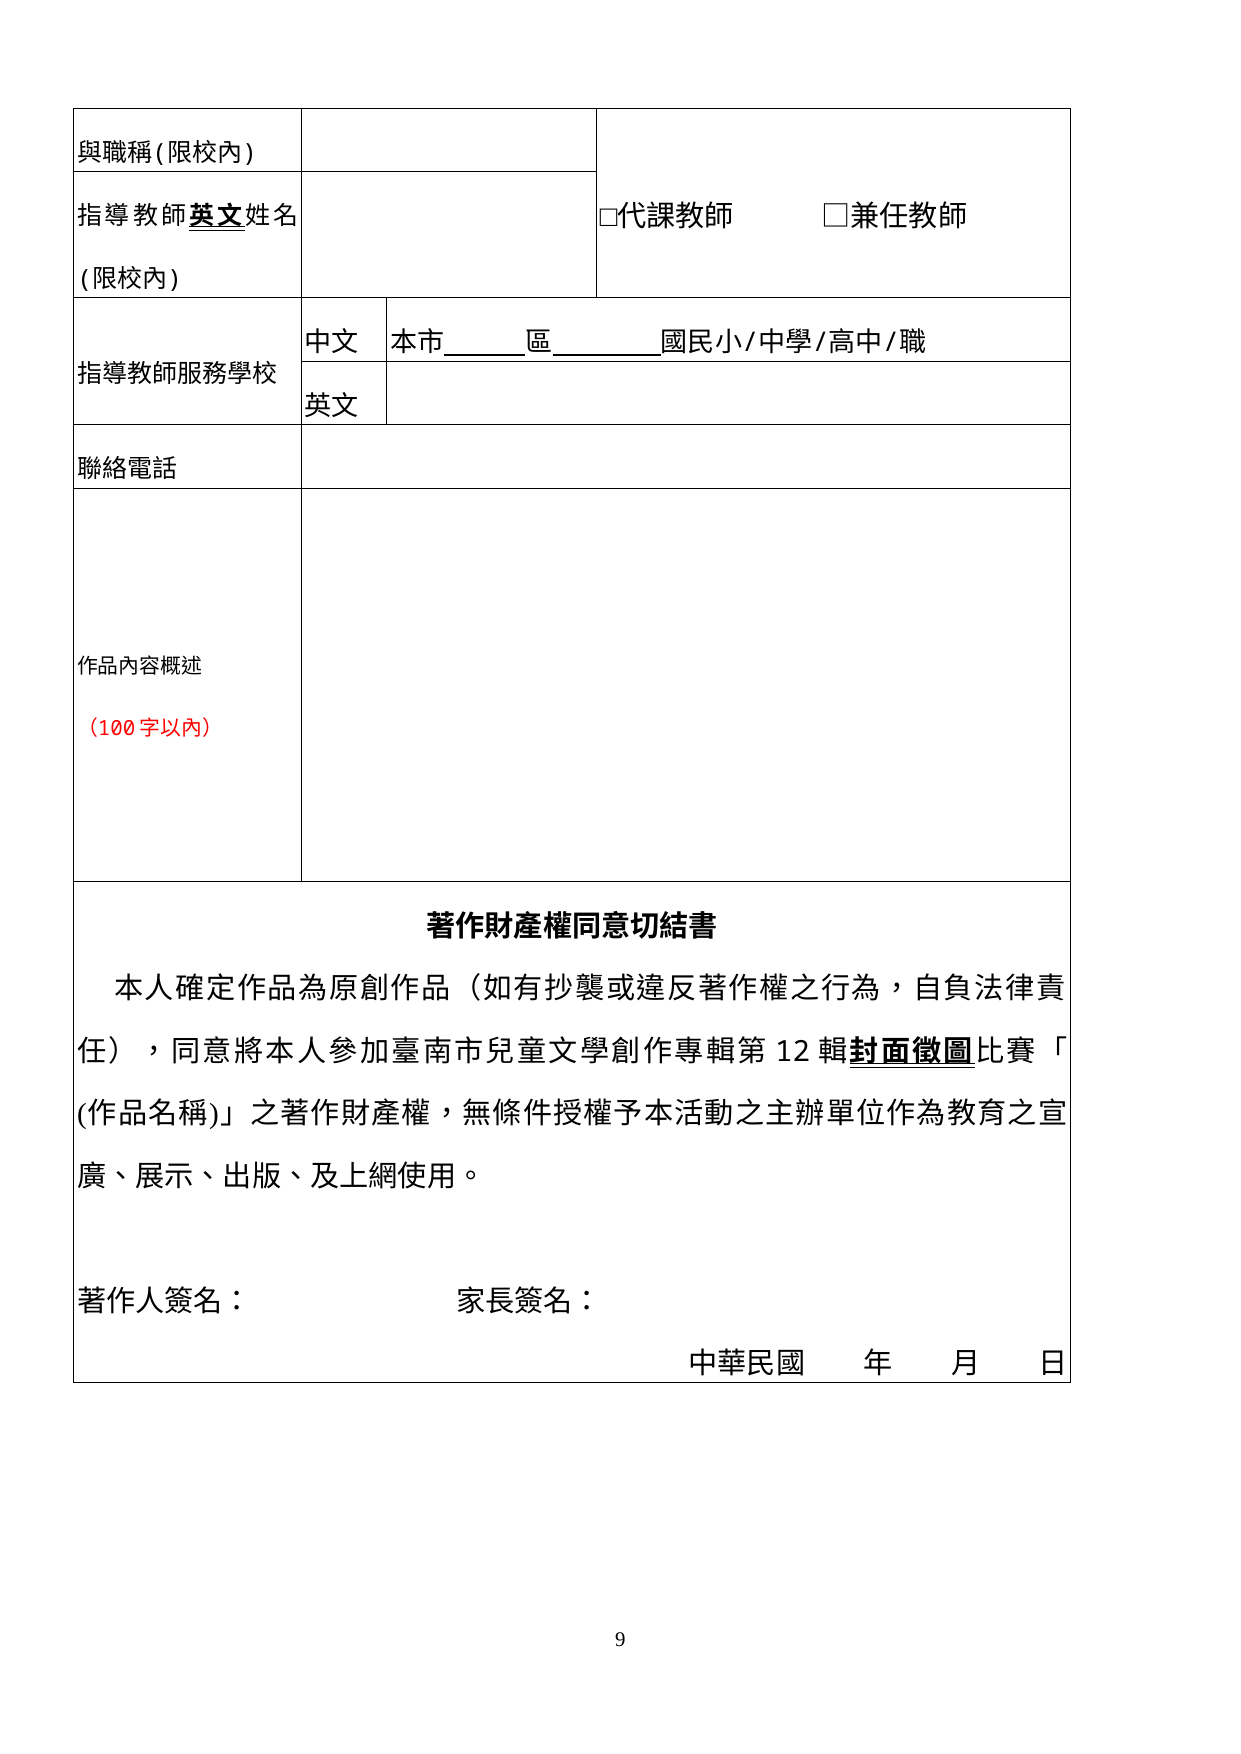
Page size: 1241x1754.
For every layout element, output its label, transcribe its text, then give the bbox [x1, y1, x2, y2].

table_cell 英文 [302, 362, 386, 424]
table_cell 聯絡電話 [74, 425, 301, 488]
table_cell 中文 [302, 298, 386, 361]
table_cell □代課教師 □兼任教師 [597, 109, 1070, 297]
table_cell 著作財產權同意切結書 本人確定作品為原創作品（如有抄襲或違反著作權之行為，自負法律責任），同意將本人參加臺南市兒童文學創作專輯第12輯封面徵圖比賽「 (作品名稱)」之著作財產權，無條件授權予本活動之主辦單位作為教育之宣廣、展示、出版、及上網使用。 著作人簽名： 家長簽名： 中華民國 年 月 日 [74, 882, 1070, 1382]
table_cell 指導教師服務學校 [74, 298, 301, 424]
table_cell 作品內容概述 （100字以內） [74, 489, 301, 881]
table_cell 本市 區 國民小/中學/高中/職 [387, 298, 1070, 361]
table_cell 指導教師英文姓名(限校內) [74, 172, 301, 297]
table_cell [387, 362, 1070, 424]
table_cell 與職稱(限校內) [74, 109, 301, 171]
table_cell [302, 109, 596, 171]
table_cell [302, 489, 1070, 881]
table_cell [302, 425, 1070, 488]
table_cell [302, 172, 596, 297]
